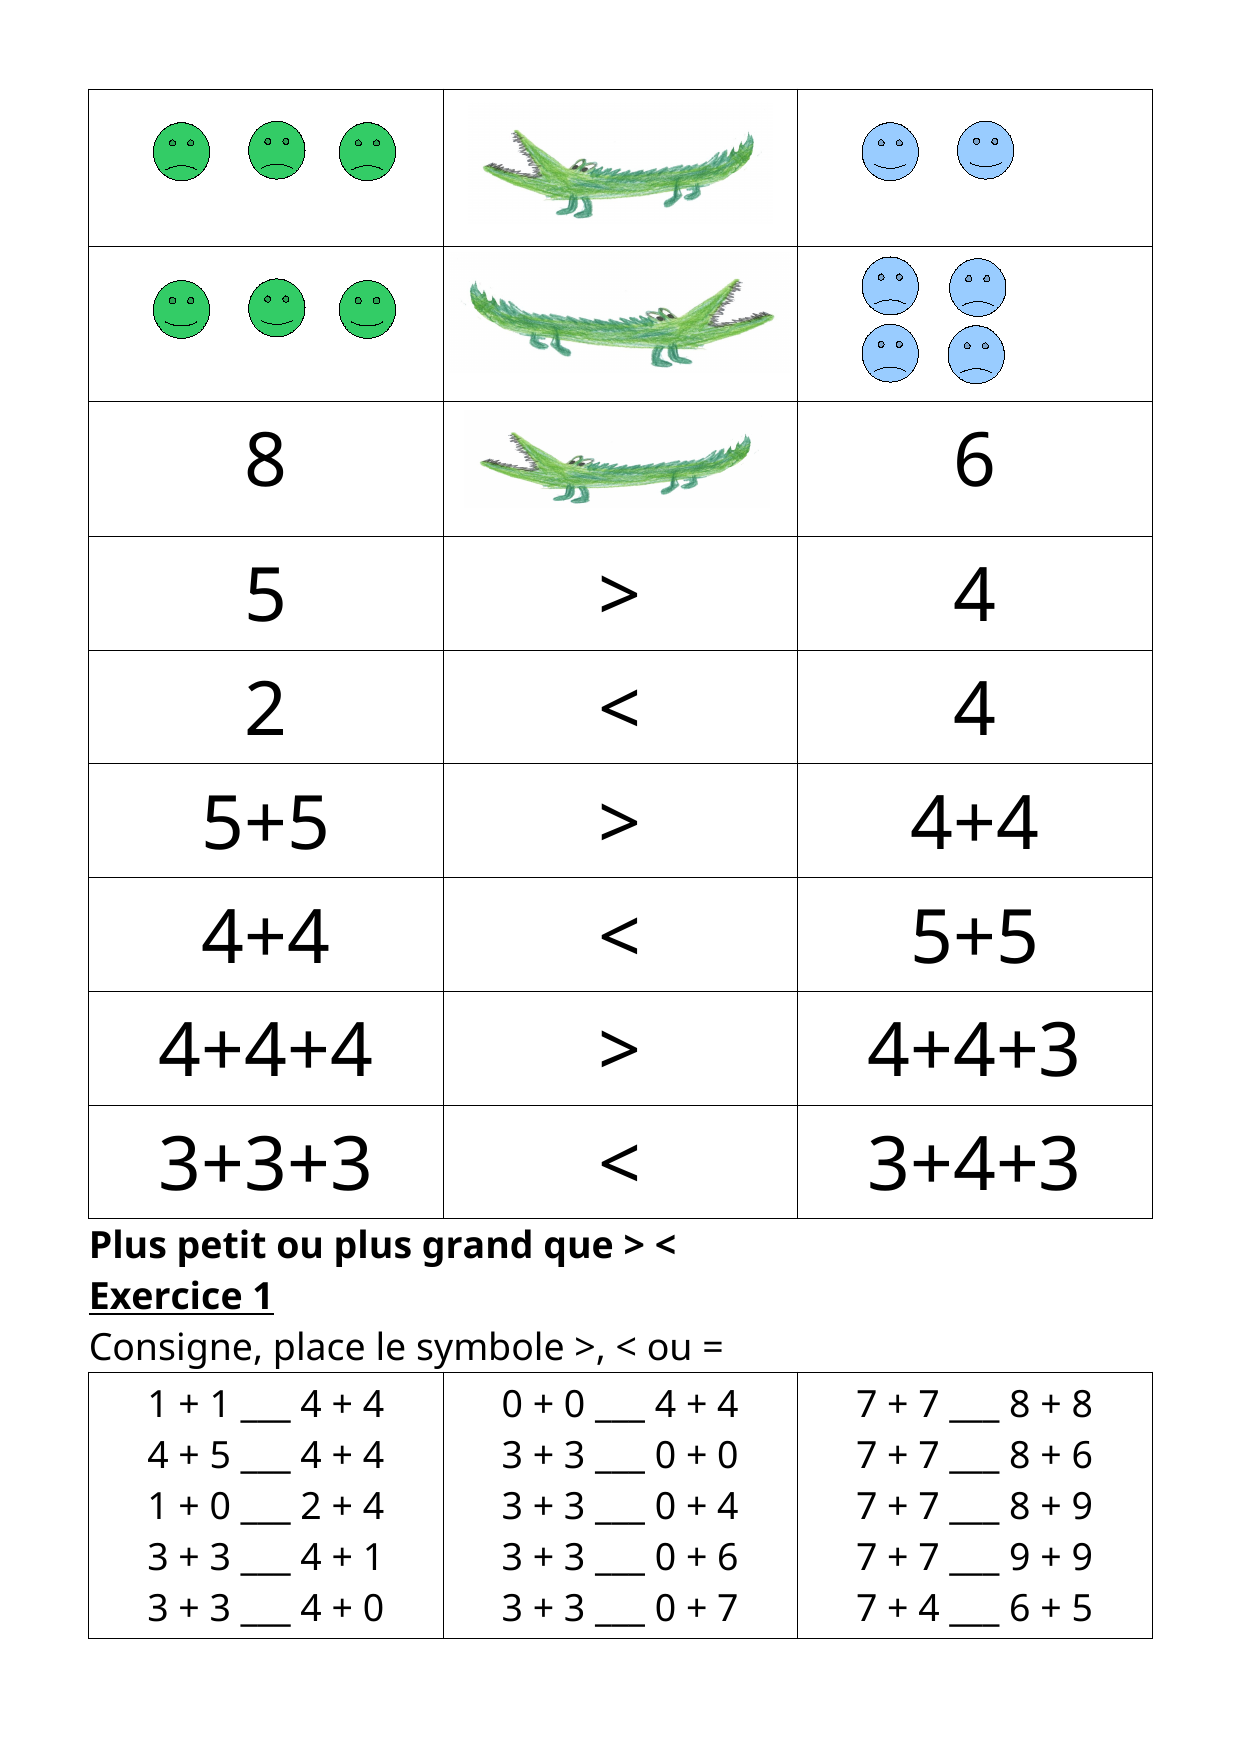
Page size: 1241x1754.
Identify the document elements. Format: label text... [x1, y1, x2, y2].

table_cell 4+4 [798, 764, 1152, 877]
table_cell 3+4+3 [798, 1106, 1152, 1218]
table_cell [444, 508, 797, 536]
table_header 7 + 7 ___ 8 + 8 7 + 7 ___ 8 + 6 7 + 7 ___ 8 + 9 7 + 7 ___ 9 + 9 7 + 4 ___ 6 + 5 [798, 1373, 1152, 1638]
picture [464, 410, 770, 508]
text Plus petit ou plus grand que > < [88, 1219, 1152, 1269]
table_cell 4 [798, 537, 1152, 649]
table_cell 5 [89, 537, 443, 649]
table_cell > [444, 764, 797, 877]
table_header 1 + 1 ___ 4 + 4 4 + 5 ___ 4 + 4 1 + 0 ___ 2 + 4 3 + 3 ___ 4 + 1 3 + 3 ___ 4 + 0 [89, 1373, 443, 1638]
table_cell 4+4+4 [89, 992, 443, 1104]
table_cell < [444, 651, 797, 763]
table_cell [89, 247, 443, 401]
table_cell [444, 90, 797, 223]
table_cell [444, 247, 797, 401]
table_cell < [444, 878, 797, 991]
table_cell < [444, 1106, 797, 1218]
table_cell 4+4+3 [798, 992, 1152, 1104]
table_cell [444, 402, 797, 507]
text Exercice 1 [88, 1269, 1152, 1321]
table_header 0 + 0 ___ 4 + 4 3 + 3 ___ 0 + 0 3 + 3 ___ 0 + 4 3 + 3 ___ 0 + 6 3 + 3 ___ 0 + 7 [444, 1373, 797, 1638]
table_cell > [444, 992, 797, 1104]
table_cell > [444, 537, 797, 649]
table_cell 2 [89, 651, 443, 763]
table_cell 5+5 [89, 764, 443, 877]
table_cell [89, 90, 443, 246]
picture [448, 252, 792, 373]
picture [467, 102, 773, 224]
table_cell [444, 224, 797, 246]
table_cell 8 [89, 402, 443, 536]
table_cell 4 [798, 651, 1152, 763]
table_cell 4+4 [89, 878, 443, 991]
table_cell [798, 247, 1152, 401]
table_cell 6 [798, 402, 1152, 536]
table_cell 5+5 [798, 878, 1152, 991]
table_cell 3+3+3 [89, 1106, 443, 1218]
text Consigne, place le symbole >, < ou = [88, 1321, 1152, 1372]
table_cell [798, 90, 1152, 246]
